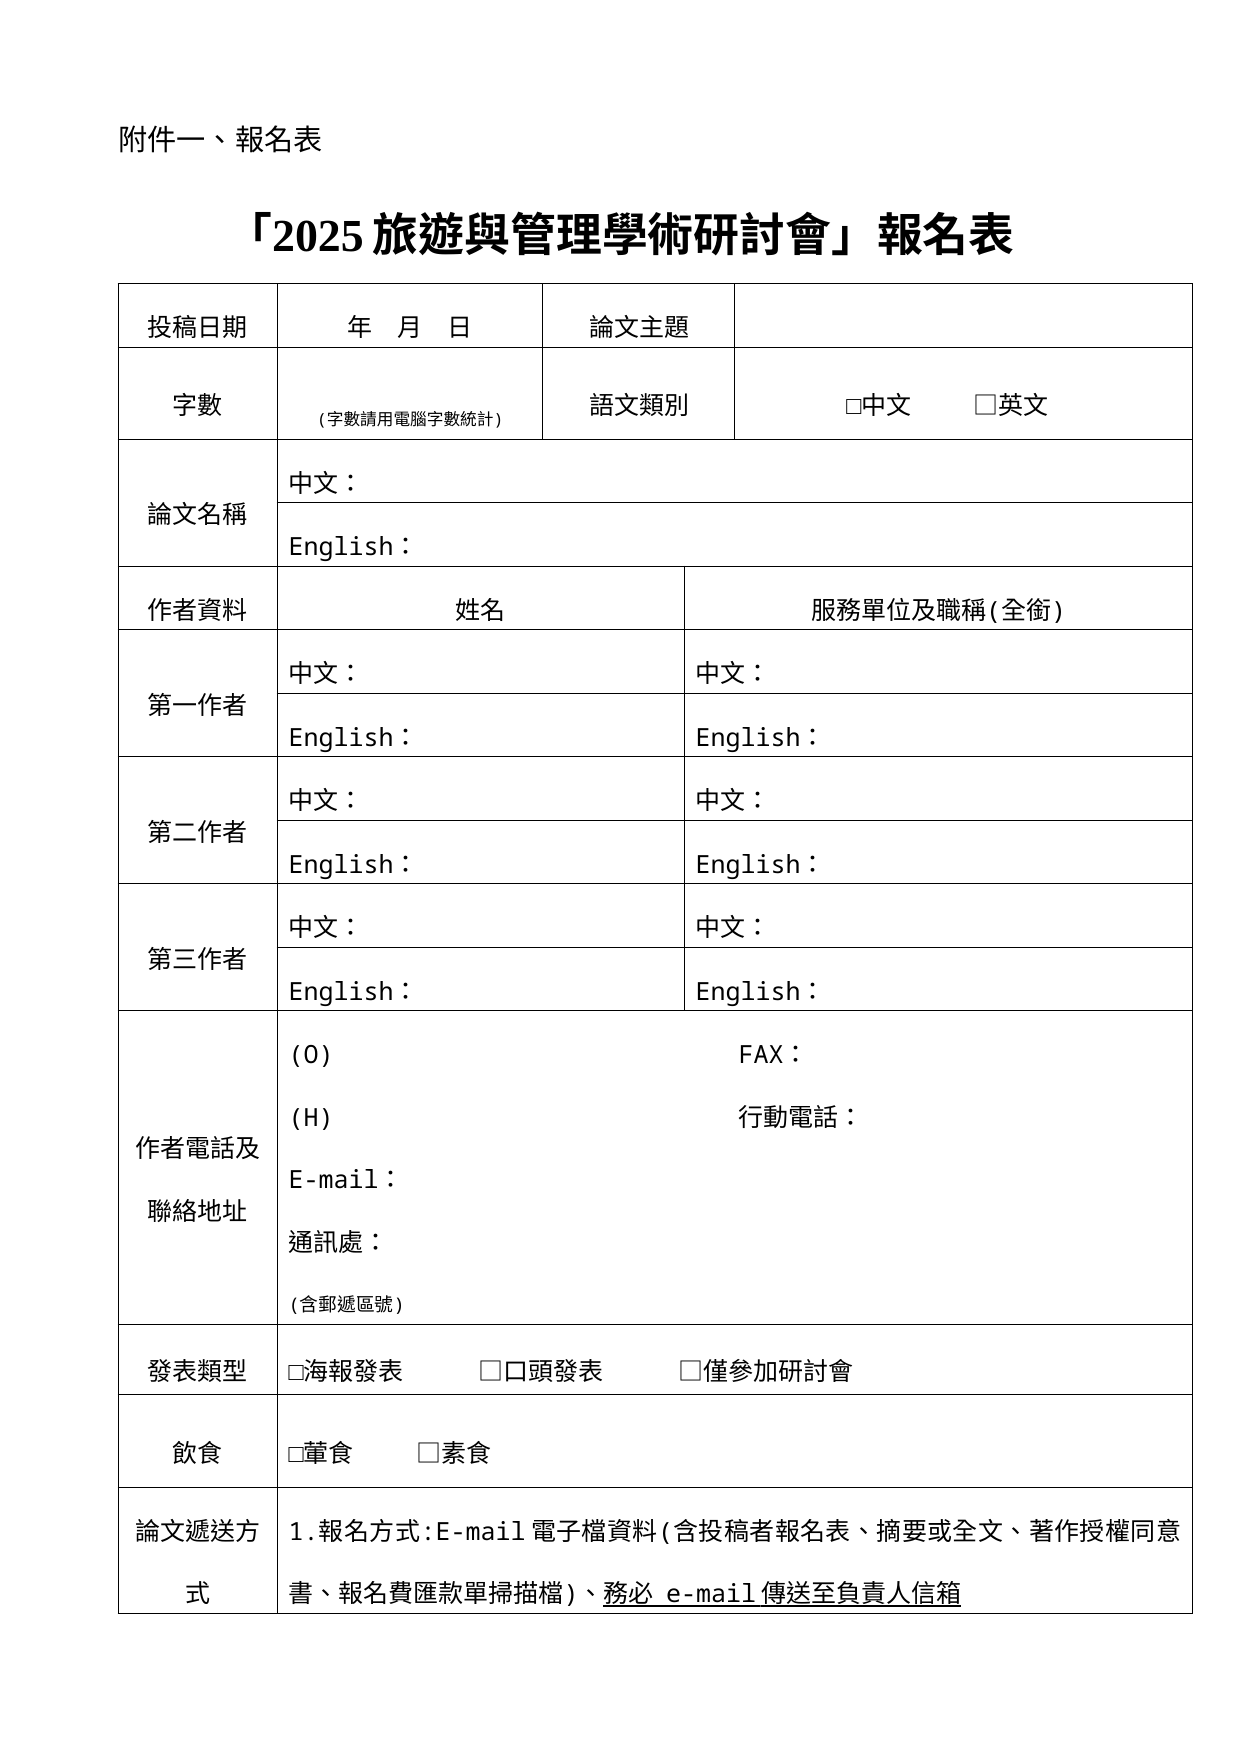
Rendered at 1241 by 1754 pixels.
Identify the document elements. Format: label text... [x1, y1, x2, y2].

table_cell (字數請用電腦字數統計) [278, 348, 542, 438]
table_cell 中文： [278, 630, 684, 693]
table_cell 中文： [685, 757, 1192, 820]
table_cell English： [685, 821, 1192, 883]
table_cell 中文： [278, 884, 684, 947]
table_cell 作者資料 [119, 567, 277, 629]
table_cell English： [278, 694, 684, 756]
table_cell 第三作者 [119, 884, 277, 1010]
table_cell □中文 □英文 [735, 348, 1192, 438]
table_cell 語文類別 [543, 348, 734, 438]
table_cell 發表類型 [119, 1325, 277, 1394]
table_cell 第二作者 [119, 757, 277, 883]
table_cell English： [278, 948, 684, 1010]
table_cell English： [685, 694, 1192, 756]
table_header [735, 284, 1192, 347]
table_header 投稿日期 [119, 284, 277, 347]
table_cell 字數 [119, 348, 277, 438]
table_cell 服務單位及職稱(全銜) [685, 567, 1192, 629]
table_cell 論文名稱 [119, 440, 277, 566]
table_header 論文主題 [543, 284, 734, 347]
text 附件一、報名表 [118, 96, 1122, 158]
table_cell (O) FAX： (H) 行動電話： E-mail： 通訊處： (含郵遞區號) [278, 1011, 1192, 1324]
table_cell □葷食 □素食 [278, 1395, 1192, 1487]
table_cell English： [278, 821, 684, 883]
table_cell □海報發表 □口頭發表 □僅參加研討會 [278, 1325, 1192, 1394]
table_header 年 月 日 [278, 284, 542, 347]
text 「2025旅遊與管理學術研討會」報名表 [118, 158, 1122, 283]
table_cell 中文： [685, 630, 1192, 693]
table_cell English： [685, 948, 1192, 1010]
table_cell 中文： [278, 440, 1192, 502]
table_cell 論文遞送方式 [119, 1488, 277, 1613]
table_cell 第一作者 [119, 630, 277, 756]
table_cell 姓名 [278, 567, 684, 629]
table_cell 中文： [685, 884, 1192, 947]
table_cell 中文： [278, 757, 684, 820]
table_cell 1.報名方式:E-mail電子檔資料(含投稿者報名表、摘要或全文、著作授權同意書、報名費匯款單掃描檔)、務必 e-mail傳送至負責人信箱 [278, 1488, 1192, 1613]
table_cell 作者電話及聯絡地址 [119, 1011, 277, 1324]
table_cell 飲食 [119, 1395, 277, 1487]
table_cell English： [278, 503, 1192, 566]
